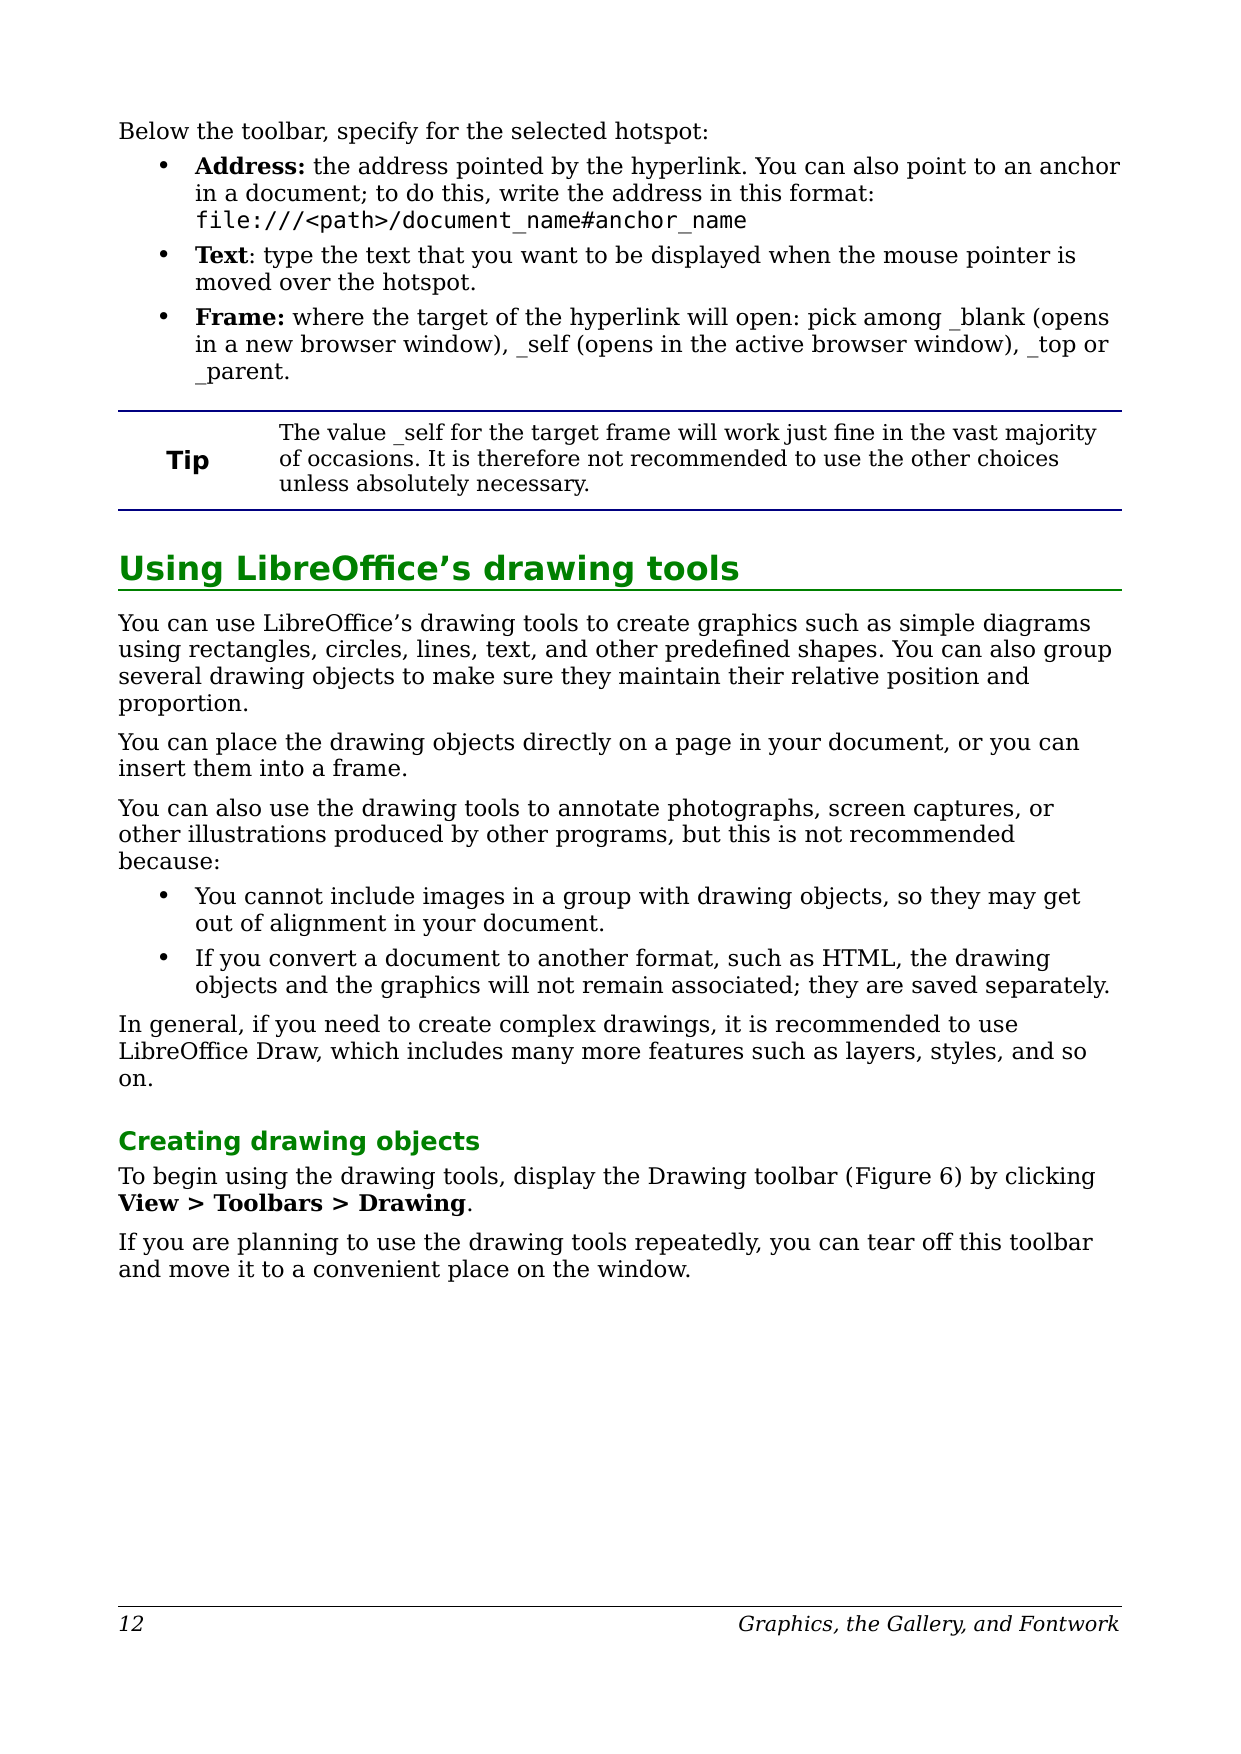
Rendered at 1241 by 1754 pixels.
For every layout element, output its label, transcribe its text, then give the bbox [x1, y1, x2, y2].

subtitle Using LibreOffice’s drawing tools [118, 550, 1122, 589]
list Address: the address pointed by the hyperlink. You can also point to an anchor in a document; to do this, write the address in this format: file:///<path>/document_name#anchor_name [156, 151, 1122, 234]
list Text: type the text that you want to be displayed when the mouse pointer is moved over the hotspot. [156, 240, 1122, 296]
text If you are planning to use the drawing tools repeatedly, you can tear off this toolbar and move it to a convenient place on the window. [118, 1229, 1122, 1283]
text To begin using the drawing tools, display the Drawing toolbar (Figure 6) by clicking View > Toolbars > Drawing. [118, 1163, 1122, 1217]
list If you convert a document to another format, such as HTML, the drawing objects and the graphics will not remain associated; they are saved separately. [156, 943, 1122, 999]
list Frame: where the target of the hyperlink will open: pick among _blank (opens in a new browser window), _self (opens in the active browser window), _top or _parent. [156, 302, 1122, 384]
text You can place the drawing objects directly on a page in your document, or you can insert them into a frame. [118, 729, 1122, 782]
text You can use LibreOffice’s drawing tools to create graphics such as simple diagrams using rectangles, circles, lines, text, and other predefined shapes. You can also group several drawing objects to make sure they maintain their relative position and proportion. [118, 610, 1122, 716]
text In general, if you need to create complex drawings, it is recommended to use LibreOffice Draw, which includes many more features such as layers, styles, and so on. [118, 1011, 1122, 1091]
list You can also use the drawing tools to annotate photographs, screen captures, or other illustrations produced by other programs, but this is not recommended because: [118, 795, 1122, 875]
list Below the toolbar, specify for the selected hotspot: [118, 118, 1122, 145]
subtitle Creating drawing objects [118, 1127, 1122, 1157]
list You cannot include images in a group with drawing objects, so they may get out of alignment in your document. [156, 881, 1122, 937]
table_header Tip [118, 412, 257, 509]
table_header The value _self for the target frame will work just fine in the vast majority of occasions. It is therefore not recommended to use the other choices unless absolutely necessary. [258, 412, 1122, 509]
